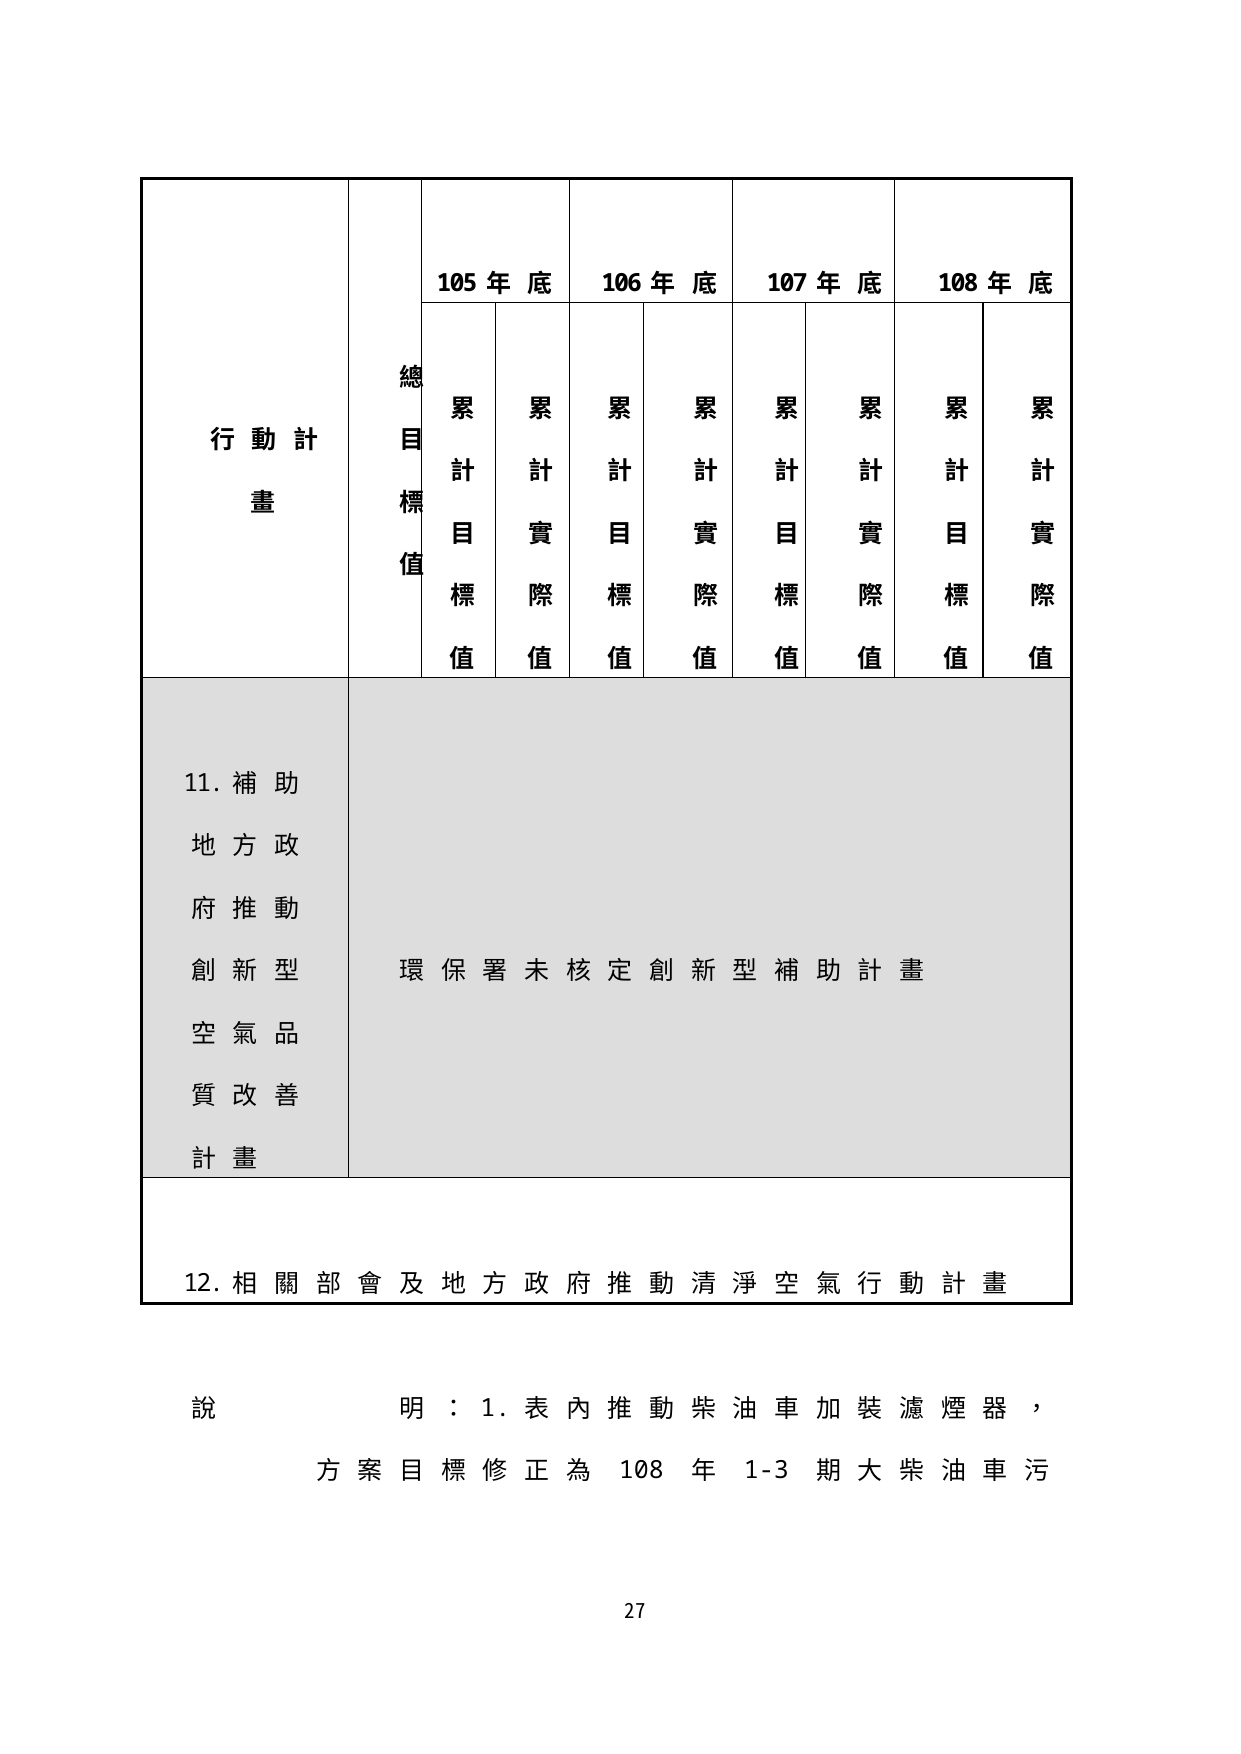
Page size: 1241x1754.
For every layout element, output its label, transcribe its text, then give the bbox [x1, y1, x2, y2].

table_cell 累計目標值 [570, 303, 643, 677]
table_cell 累計實際值 [806, 303, 894, 677]
table_header 總目標值 [349, 180, 421, 677]
table_header 行動計畫 [143, 180, 348, 677]
table_cell 12.相關部會及地方政府推動清淨空氣行動計畫 [143, 1178, 1070, 1302]
table_header 108年底 [895, 180, 1070, 302]
text 說 明：1.表內推動柴油車加裝濾煙器，方案目標修正為108年1-3期大柴油車污 [138, 1365, 1058, 1490]
table_cell 累計目標值 [895, 303, 982, 677]
table_cell 累計目標值 [733, 303, 805, 677]
table_cell 環保署未核定創新型補助計畫 [349, 678, 1070, 1177]
table_cell 累計目標值 [422, 303, 495, 677]
table_header 107年底 [733, 180, 894, 302]
table_cell 累計實際值 [984, 303, 1070, 677]
table_header 105年底 [422, 180, 569, 302]
table_cell 累計實際值 [644, 303, 732, 677]
table_header 106年底 [570, 180, 732, 302]
table_cell 11.補助地方政府推動創新型空氣品質改善計畫 [143, 678, 348, 1177]
table_cell 累計實際值 [496, 303, 569, 677]
